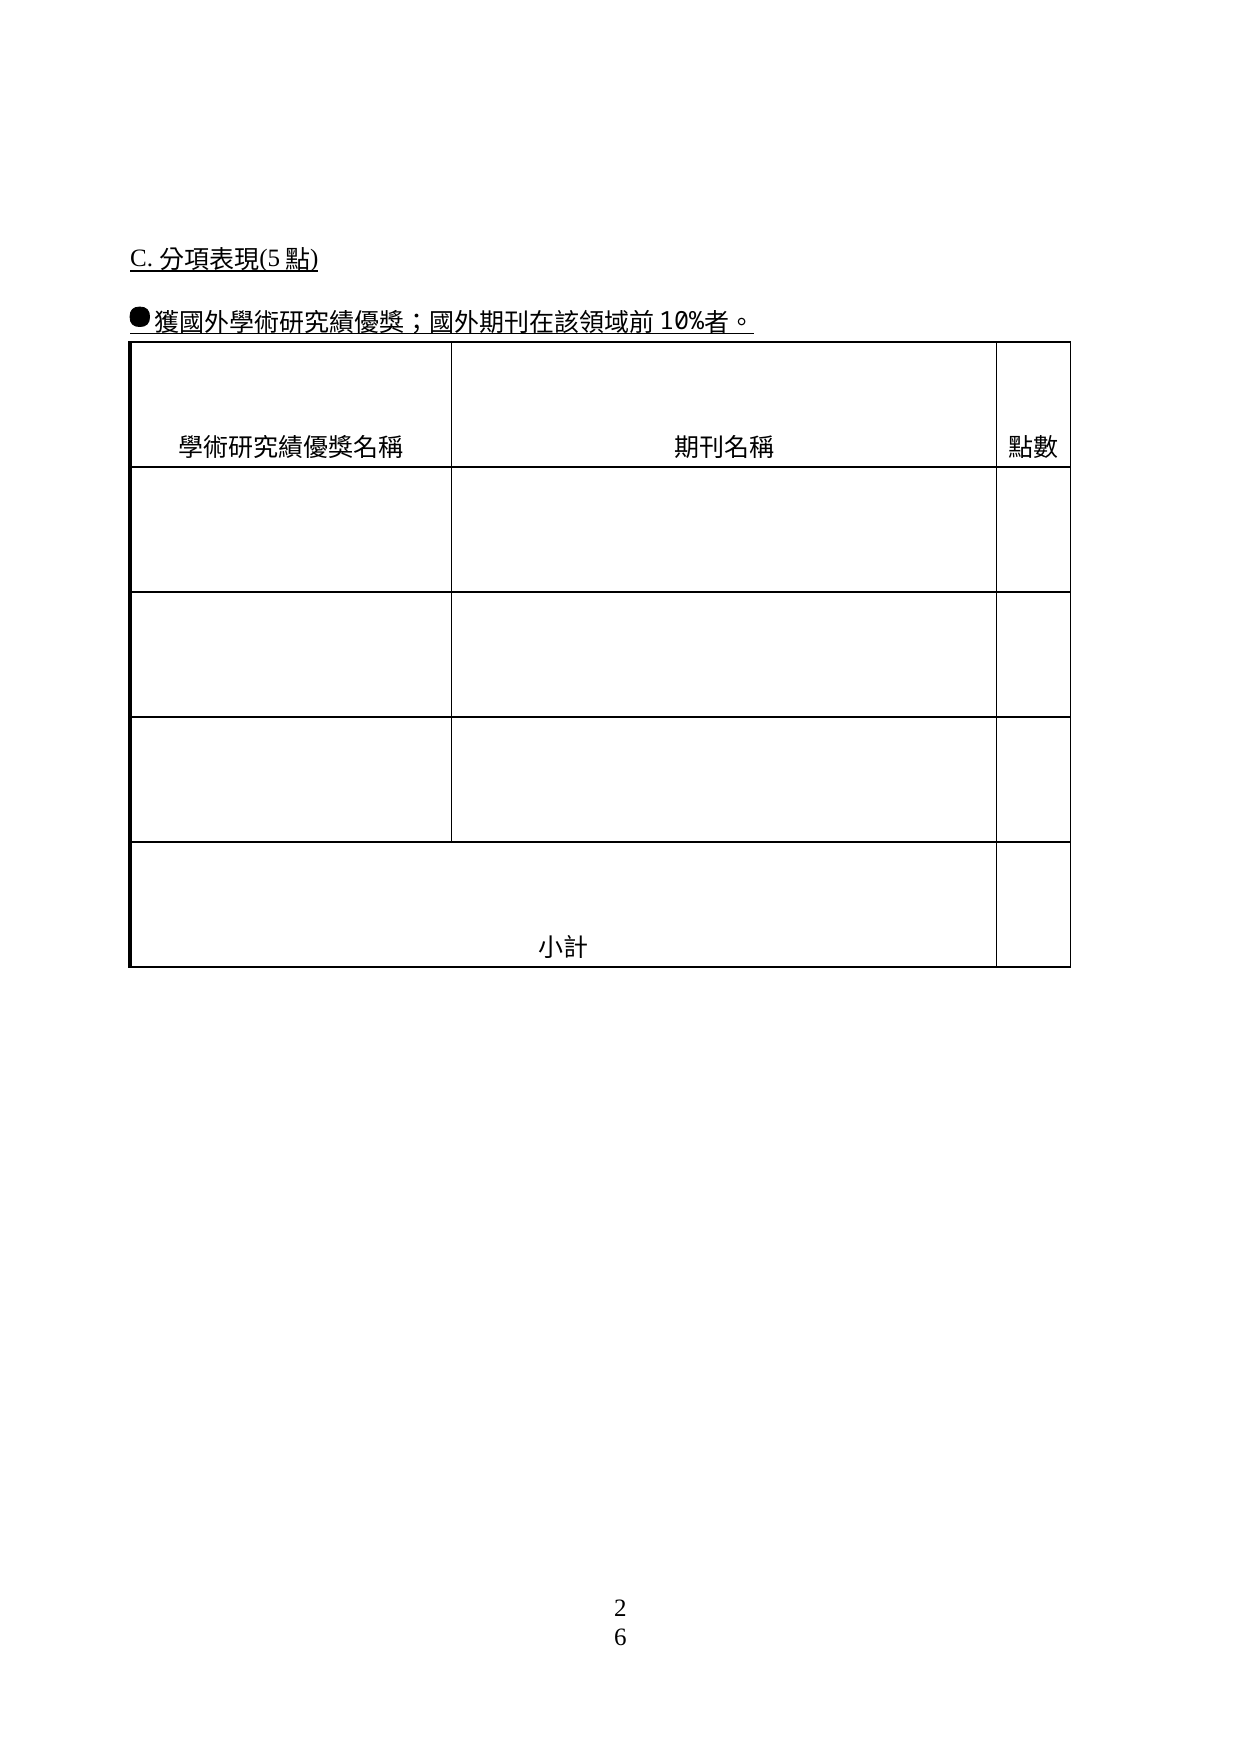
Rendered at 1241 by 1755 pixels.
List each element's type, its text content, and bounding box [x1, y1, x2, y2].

table_cell [452, 593, 996, 716]
table_cell [132, 593, 451, 716]
table_header 學術研究績優獎名稱 [132, 343, 451, 466]
text 獲國外學術研究績優獎；國外期刊在該領域前10%者。 [130, 278, 1110, 341]
table_header 期刊名稱 [452, 343, 996, 466]
text C. 分項表現(5點) [130, 216, 1110, 278]
table_cell [452, 718, 996, 841]
table_cell [132, 718, 451, 841]
table_cell [997, 843, 1070, 966]
table_cell [997, 718, 1070, 841]
table_cell 小計 [132, 843, 996, 966]
table_header 點數 [997, 343, 1070, 466]
table_cell [997, 468, 1070, 591]
table_cell [997, 593, 1070, 716]
table_cell [452, 468, 996, 591]
table_cell [132, 468, 451, 591]
